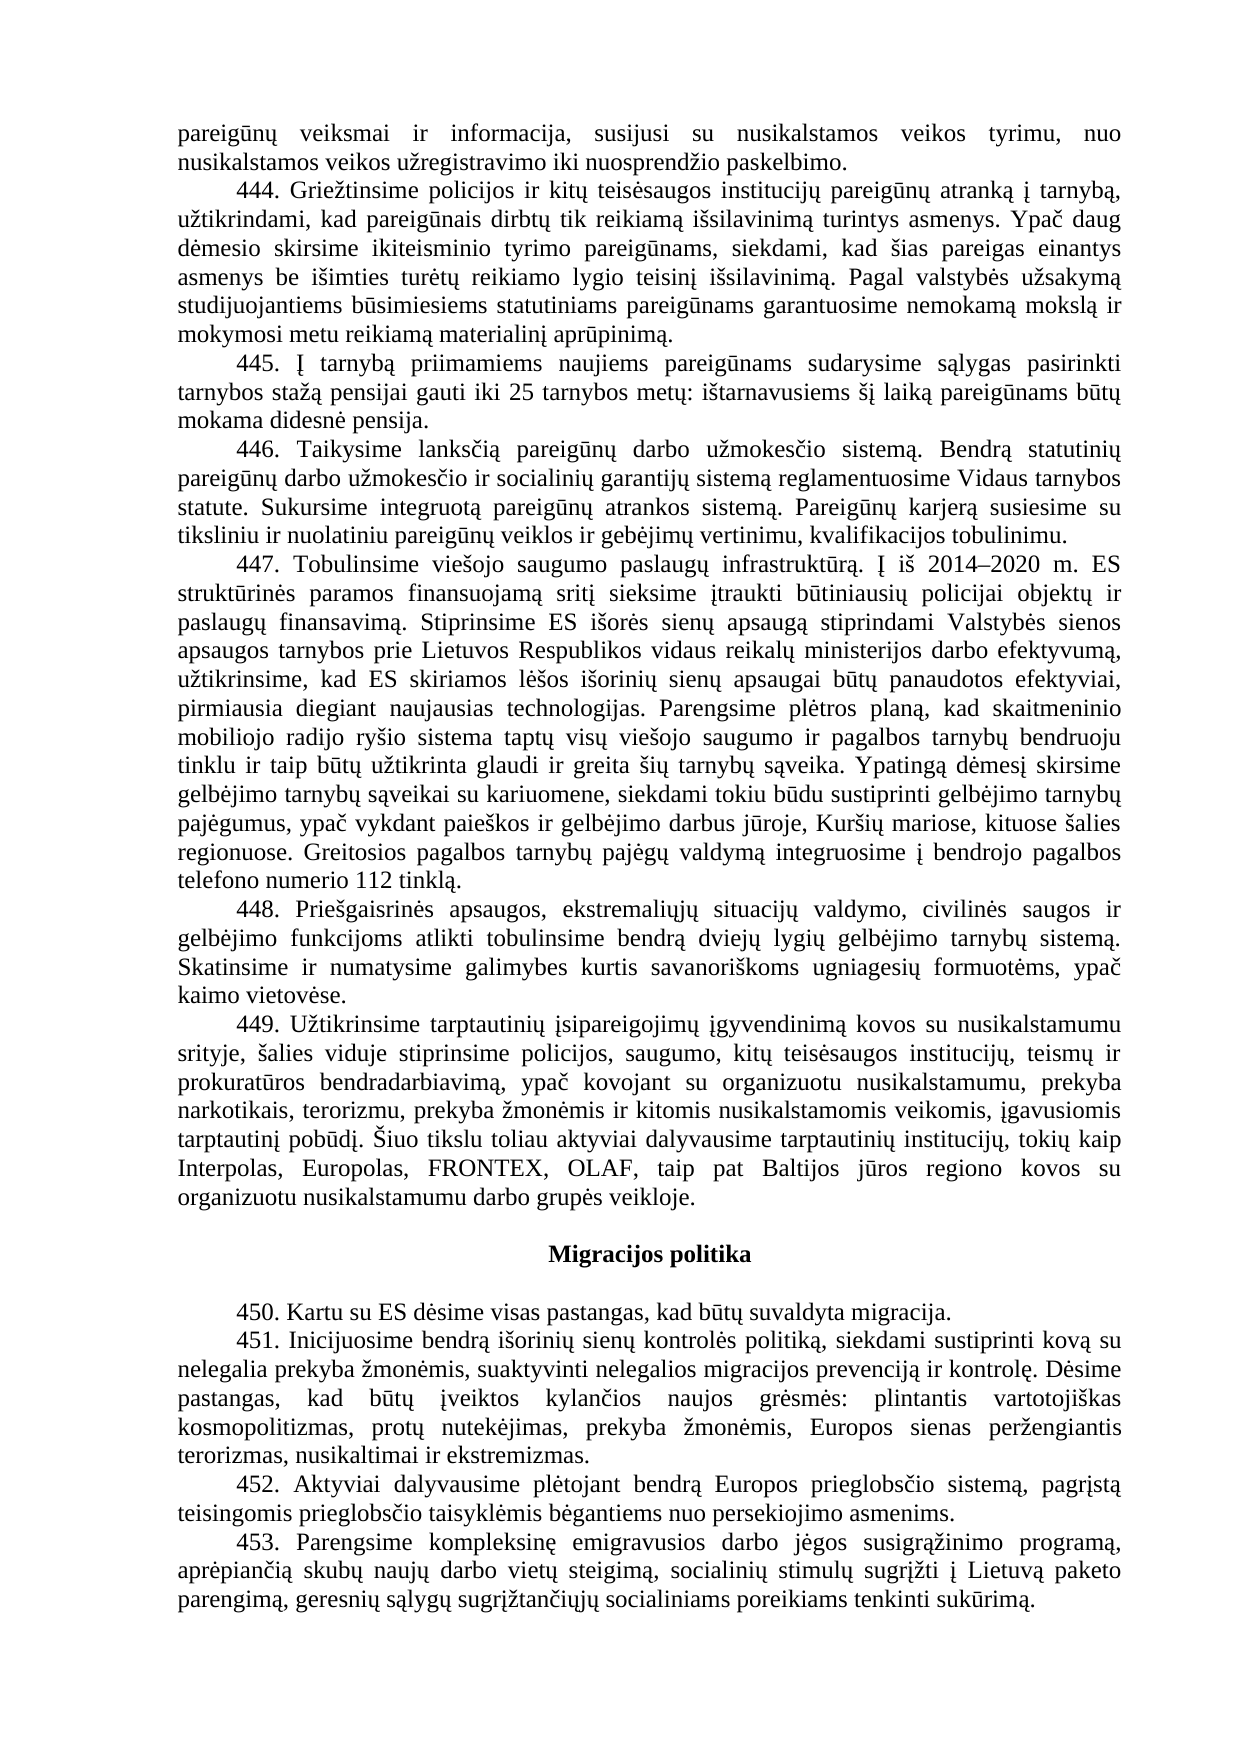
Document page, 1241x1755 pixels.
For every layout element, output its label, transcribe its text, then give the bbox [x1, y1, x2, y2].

text pareigūnų veiksmai ir informacija, susijusi su nusikalstamos veikos tyrimu, nuo nusikalstamos veikos užregistravimo iki nuosprendžio paskelbimo. [177, 118, 1122, 176]
text 450. Kartu su ES dėsime visas pastangas, kad būtų suvaldyta migracija. [177, 1297, 1122, 1326]
text 447. Tobulinsime viešojo saugumo paslaugų infrastruktūrą. Į iš 2014–2020 m. ES struktūrinės paramos finansuojamą sritį sieksime įtraukti būtiniausių policijai objektų ir paslaugų finansavimą. Stiprinsime ES išorės sienų apsaugą stiprindami Valstybės sienos apsaugos tarnybos prie Lietuvos Respublikos vidaus reikalų ministerijos darbo efektyvumą, užtikrinsime, kad ES skiriamos lėšos išorinių sienų apsaugai būtų panaudotos efektyviai, pirmiausia diegiant naujausias technologijas. Parengsime plėtros planą, kad skaitmeninio mobiliojo radijo ryšio sistema taptų visų viešojo saugumo ir pagalbos tarnybų bendruoju tinklu ir taip būtų užtikrinta glaudi ir greita šių tarnybų sąveika. Ypatingą dėmesį skirsime gelbėjimo tarnybų sąveikai su kariuomene, siekdami tokiu būdu sustiprinti gelbėjimo tarnybų pajėgumus, ypač vykdant paieškos ir gelbėjimo darbus jūroje, Kuršių mariose, kituose šalies regionuose. Greitosios pagalbos tarnybų pajėgų valdymą integruosime į bendrojo pagalbos telefono numerio 112 tinklą. [177, 549, 1122, 894]
text 449. Užtikrinsime tarptautinių įsipareigojimų įgyvendinimą kovos su nusikalstamumu srityje, šalies viduje stiprinsime policijos, saugumo, kitų teisėsaugos institucijų, teismų ir prokuratūros bendradarbiavimą, ypač kovojant su organizuotu nusikalstamumu, prekyba narkotikais, terorizmu, prekyba žmonėmis ir kitomis nusikalstamomis veikomis, įgavusiomis tarptautinį pobūdį. Šiuo tikslu toliau aktyviai dalyvausime tarptautinių institucijų, tokių kaip Interpolas, Europolas, FRONTEX, OLAF, taip pat Baltijos jūros regiono kovos su organizuotu nusikalstamumu darbo grupės veikloje. [177, 1009, 1122, 1211]
text 444. Griežtinsime policijos ir kitų teisėsaugos institucijų pareigūnų atranką į tarnybą, užtikrindami, kad pareigūnais dirbtų tik reikiamą išsilavinimą turintys asmenys. Ypač daug dėmesio skirsime ikiteisminio tyrimo pareigūnams, siekdami, kad šias pareigas einantys asmenys be išimties turėtų reikiamo lygio teisinį išsilavinimą. Pagal valstybės užsakymą studijuojantiems būsimiesiems statutiniams pareigūnams garantuosime nemokamą mokslą ir mokymosi metu reikiamą materialinį aprūpinimą. [177, 176, 1122, 348]
text 446. Taikysime lanksčią pareigūnų darbo užmokesčio sistemą. Bendrą statutinių pareigūnų darbo užmokesčio ir socialinių garantijų sistemą reglamentuosime Vidaus tarnybos statute. Sukursime integruotą pareigūnų atrankos sistemą. Pareigūnų karjerą susiesime su tiksliniu ir nuolatiniu pareigūnų veiklos ir gebėjimų vertinimu, kvalifikacijos tobulinimu. [177, 434, 1122, 549]
text 448. Priešgaisrinės apsaugos, ekstremaliųjų situacijų valdymo, civilinės saugos ir gelbėjimo funkcijoms atlikti tobulinsime bendrą dviejų lygių gelbėjimo tarnybų sistemą. Skatinsime ir numatysime galimybes kurtis savanoriškoms ugniagesių formuotėms, ypač kaimo vietovėse. [177, 894, 1122, 1009]
text 445. Į tarnybą priimamiems naujiems pareigūnams sudarysime sąlygas pasirinkti tarnybos stažą pensijai gauti iki 25 tarnybos metų: ištarnavusiems šį laiką pareigūnams būtų mokama didesnė pensija. [177, 348, 1122, 434]
text 452. Aktyviai dalyvausime plėtojant bendrą Europos prieglobsčio sistemą, pagrįstą teisingomis prieglobsčio taisyklėmis bėgantiems nuo persekiojimo asmenims. [177, 1469, 1122, 1527]
text 453. Parengsime kompleksinę emigravusios darbo jėgos susigrąžinimo programą, aprėpiančią skubų naujų darbo vietų steigimą, socialinių stimulų sugrįžti į Lietuvą paketo parengimą, geresnių sąlygų sugrįžtančiųjų socialiniams poreikiams tenkinti sukūrimą. [177, 1527, 1122, 1613]
text Migracijos politika [177, 1239, 1122, 1268]
text 451. Inicijuosime bendrą išorinių sienų kontrolės politiką, siekdami sustiprinti kovą su nelegalia prekyba žmonėmis, suaktyvinti nelegalios migracijos prevenciją ir kontrolę. Dėsime pastangas, kad būtų įveiktos kylančios naujos grėsmės: plintantis vartotojiškas kosmopolitizmas, protų nutekėjimas, prekyba žmonėmis, Europos sienas peržengiantis terorizmas, nusikaltimai ir ekstremizmas. [177, 1326, 1122, 1469]
